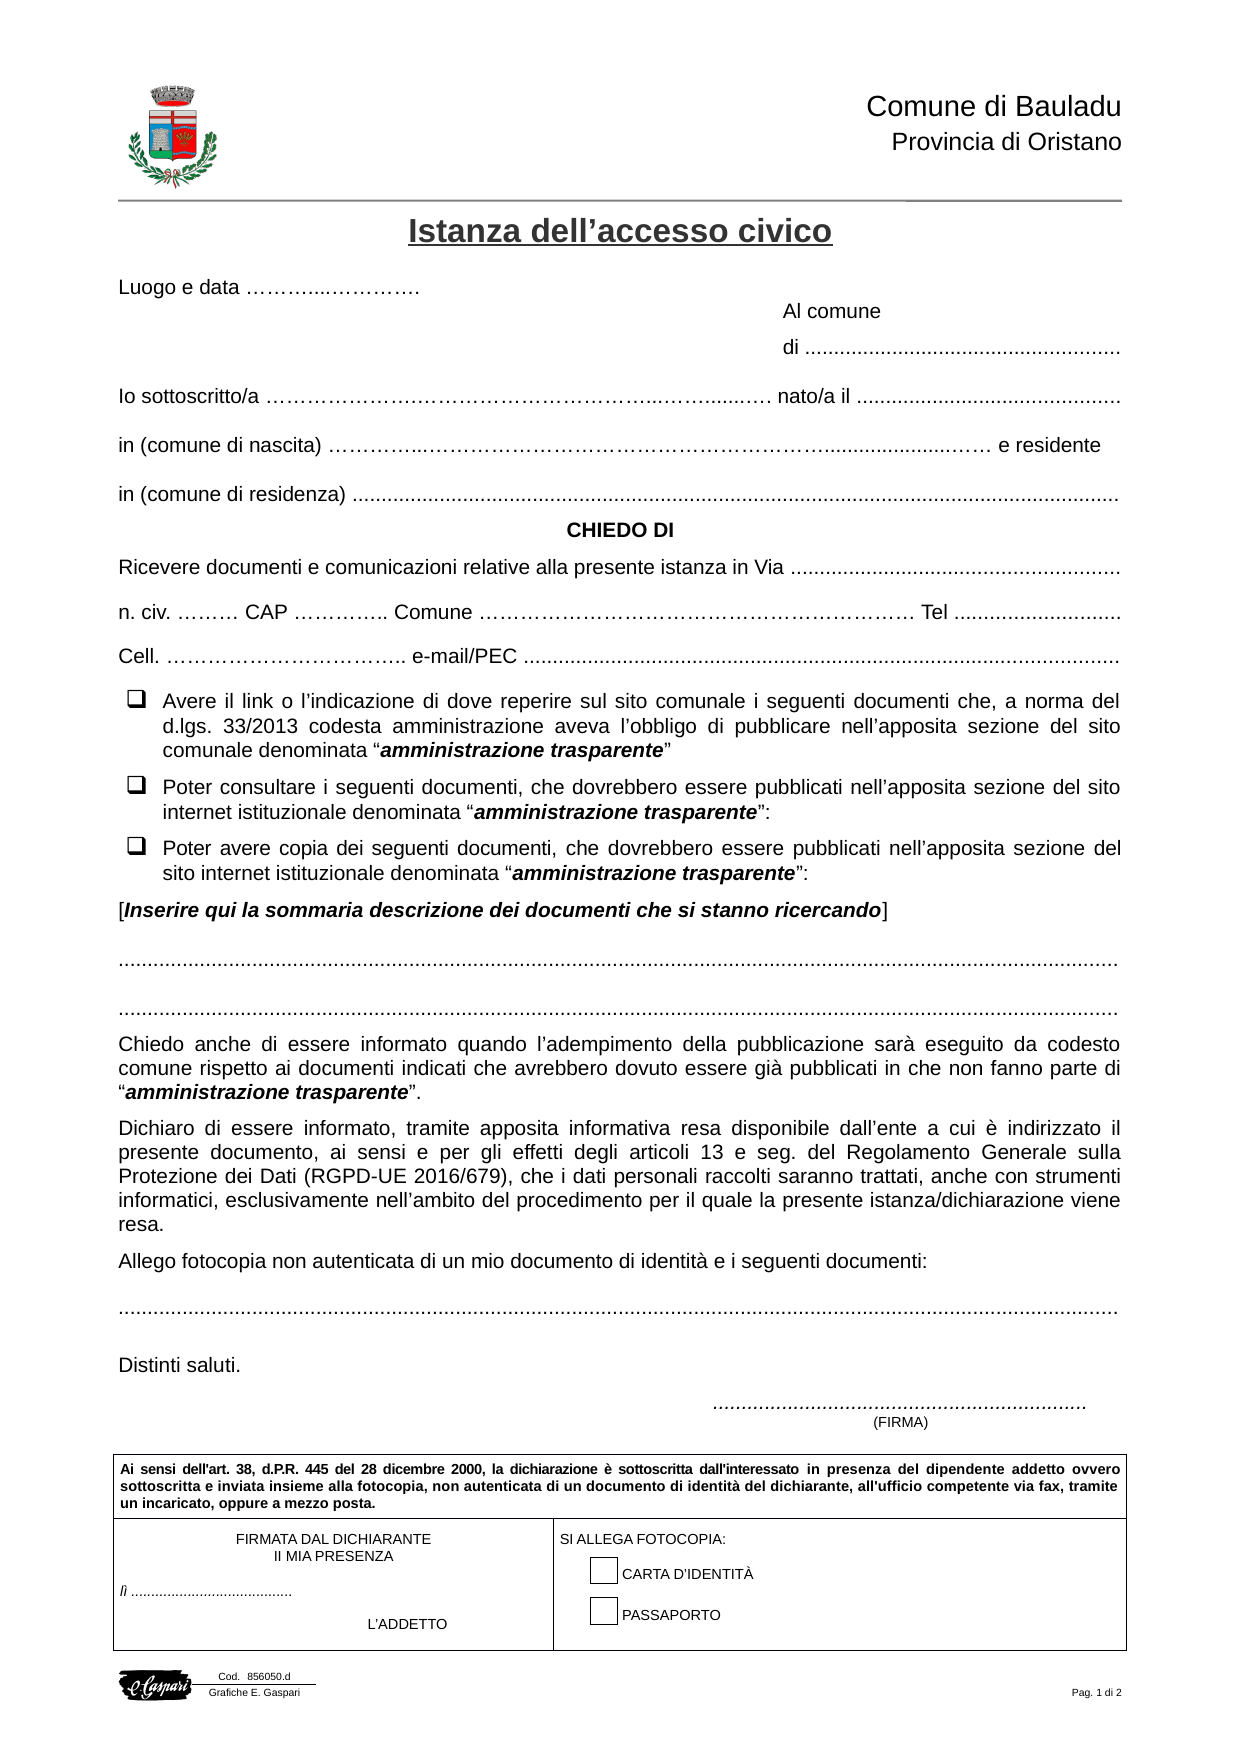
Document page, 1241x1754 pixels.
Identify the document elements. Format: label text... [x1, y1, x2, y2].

picture [122, 58, 224, 189]
text Dichiaro di essere informato, tramite apposita informativa resa disponibile dall’ente a cui è indirizzato il presente documento, ai sensi e per gli effetti degli articoli 13 e seg. del Regolamento Generale sulla Protezione dei Dati (RGPD-UE 2016/679), che i dati personali raccolti saranno trattati, anche con strumenti informatici, esclusivamente nell’ambito del procedimento per il quale la presente istanza/dichiarazione viene resa. [118, 1116, 1122, 1236]
text in (comune di residenza) [118, 482, 1122, 506]
text Comune di Bauladu [224, 89, 1122, 122]
table_cell FIRMATA DAL DICHIARANTE II MIA PRESENZA lì ........................................ L’ADDETTO [114, 1519, 553, 1649]
text CHIEDO DI [118, 518, 1122, 542]
list Poter consultare i seguenti documenti, che dovrebbero essere pubblicati nell’apposita sezione del sito internet istituzionale denominata “amministrazione trasparente”: [125, 774, 1122, 823]
picture [118, 1669, 192, 1701]
text Ricevere documenti e comunicazioni relative alla presente istanza in Via [118, 555, 1122, 579]
list Poter avere copia dei seguenti documenti, che dovrebbero essere pubblicati nell’apposita sezione del sito internet istituzionale denominata “amministrazione trasparente”: [125, 836, 1122, 885]
text n. civ. ……… CAP ………….. Comune ……………………………………………………… Tel [118, 599, 1122, 623]
table_cell SI ALLEGA FOTOCOPIA: CARTA D’IDENTITÀ PASSAPORTO [554, 1519, 1126, 1649]
text Allego fotocopia non autenticata di un mio documento di identità e i seguenti documenti: [118, 1248, 1122, 1272]
subtitle Istanza dell’accesso civico [118, 211, 1122, 249]
text Distinti saluti. [118, 1353, 1122, 1377]
text Io sottoscritto/a ………………….……………………………...…….......…. nato/a il [118, 384, 1122, 408]
text Chiedo anche di essere informato quando l’adempimento della pubblicazione sarà eseguito da codesto comune rispetto ai documenti indicati che avrebbero dovuto essere già pubblicati in che non fanno parte di “amministrazione trasparente”. [118, 1032, 1122, 1104]
table_header Ai sensi dell'art. 38, d.P.R. 445 del 28 dicembre 2000, la dichiarazione è sottoscritta dall'interessato in presenza del dipendente addetto ovvero sottoscritta e inviata insieme alla fotocopia, non autenticata di un documento di identità del dichiarante, all'ufficio competente via fax, tramite un incaricato, oppure a mezzo posta. [114, 1455, 1126, 1517]
text Provincia di Oristano [224, 127, 1122, 156]
text [Inserire qui la sommaria descrizione dei documenti che si stanno ricercando] [118, 897, 1122, 921]
text di [783, 335, 1122, 359]
text Luogo e data ………....…………. [118, 274, 1122, 298]
text in (comune di nascita) …………...…………………………………………………......................…… e residente [118, 433, 1122, 457]
text ................................................................. [679, 1389, 1122, 1413]
text Cell. …………………………….. e-mail/PEC [118, 644, 1122, 668]
list Avere il link o l’indicazione di dove reperire sul sito comunale i seguenti documenti che, a norma del d.lgs. 33/2013 codesta amministrazione aveva l’obbligo di pubblicare nell’apposita sezione del sito comunale denominata “amministrazione trasparente” [125, 689, 1122, 762]
text (FIRMA) [679, 1413, 1122, 1430]
text Al comune [783, 298, 1122, 322]
